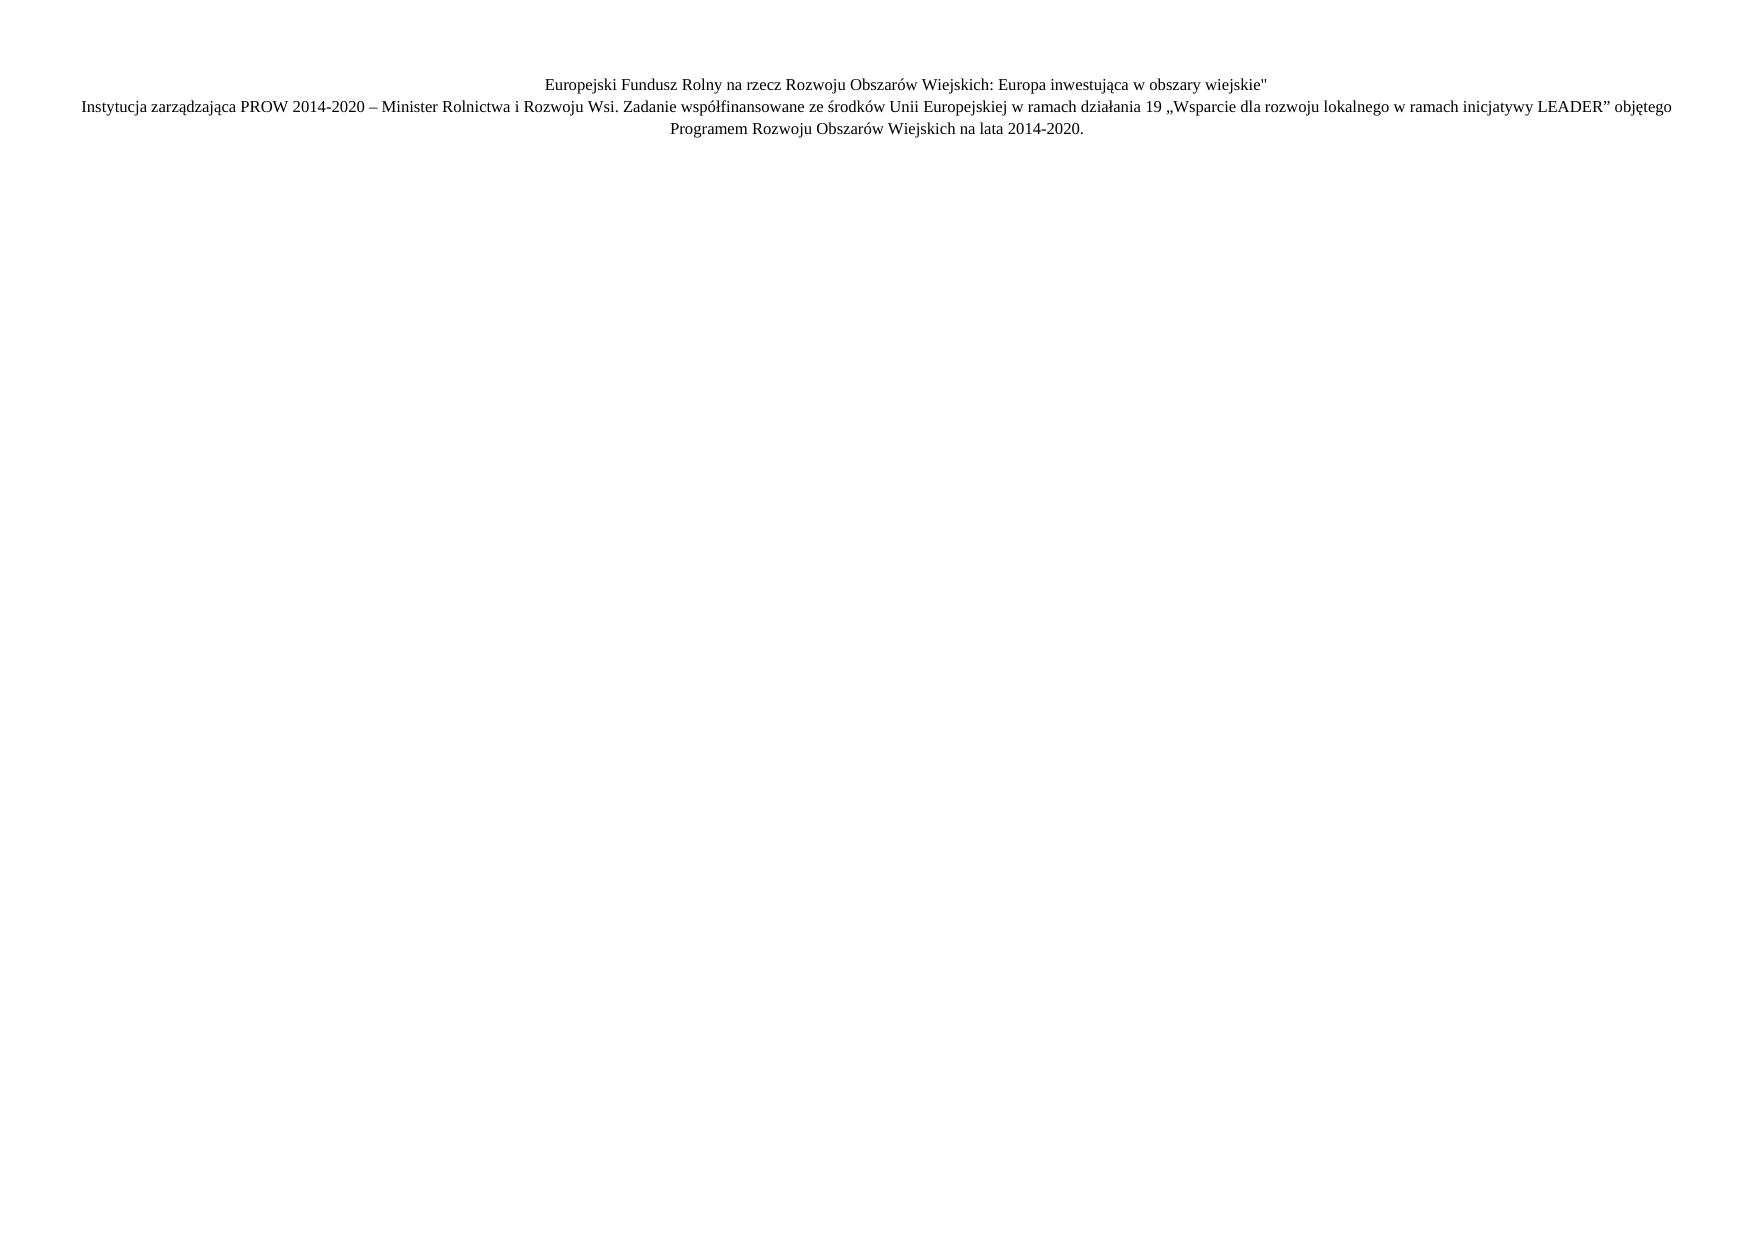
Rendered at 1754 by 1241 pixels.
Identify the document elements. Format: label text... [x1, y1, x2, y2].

text Europejski Fundusz Rolny na rzecz Rozwoju Obszarów Wiejskich: Europa inwestująca w obszary wiejskie" Instytucja zarządzająca PROW 2014-2020 – Minister Rolnictwa i Rozwoju Wsi. Zadanie współfinansowane ze środków Unii Europejskiej w ramach działania 19 „Wsparcie dla rozwoju lokalnego w ramach inicjatywy LEADER” objętego Programem Rozwoju Obszarów Wiejskich na lata 2014-2020. [75, 75, 1679, 138]
